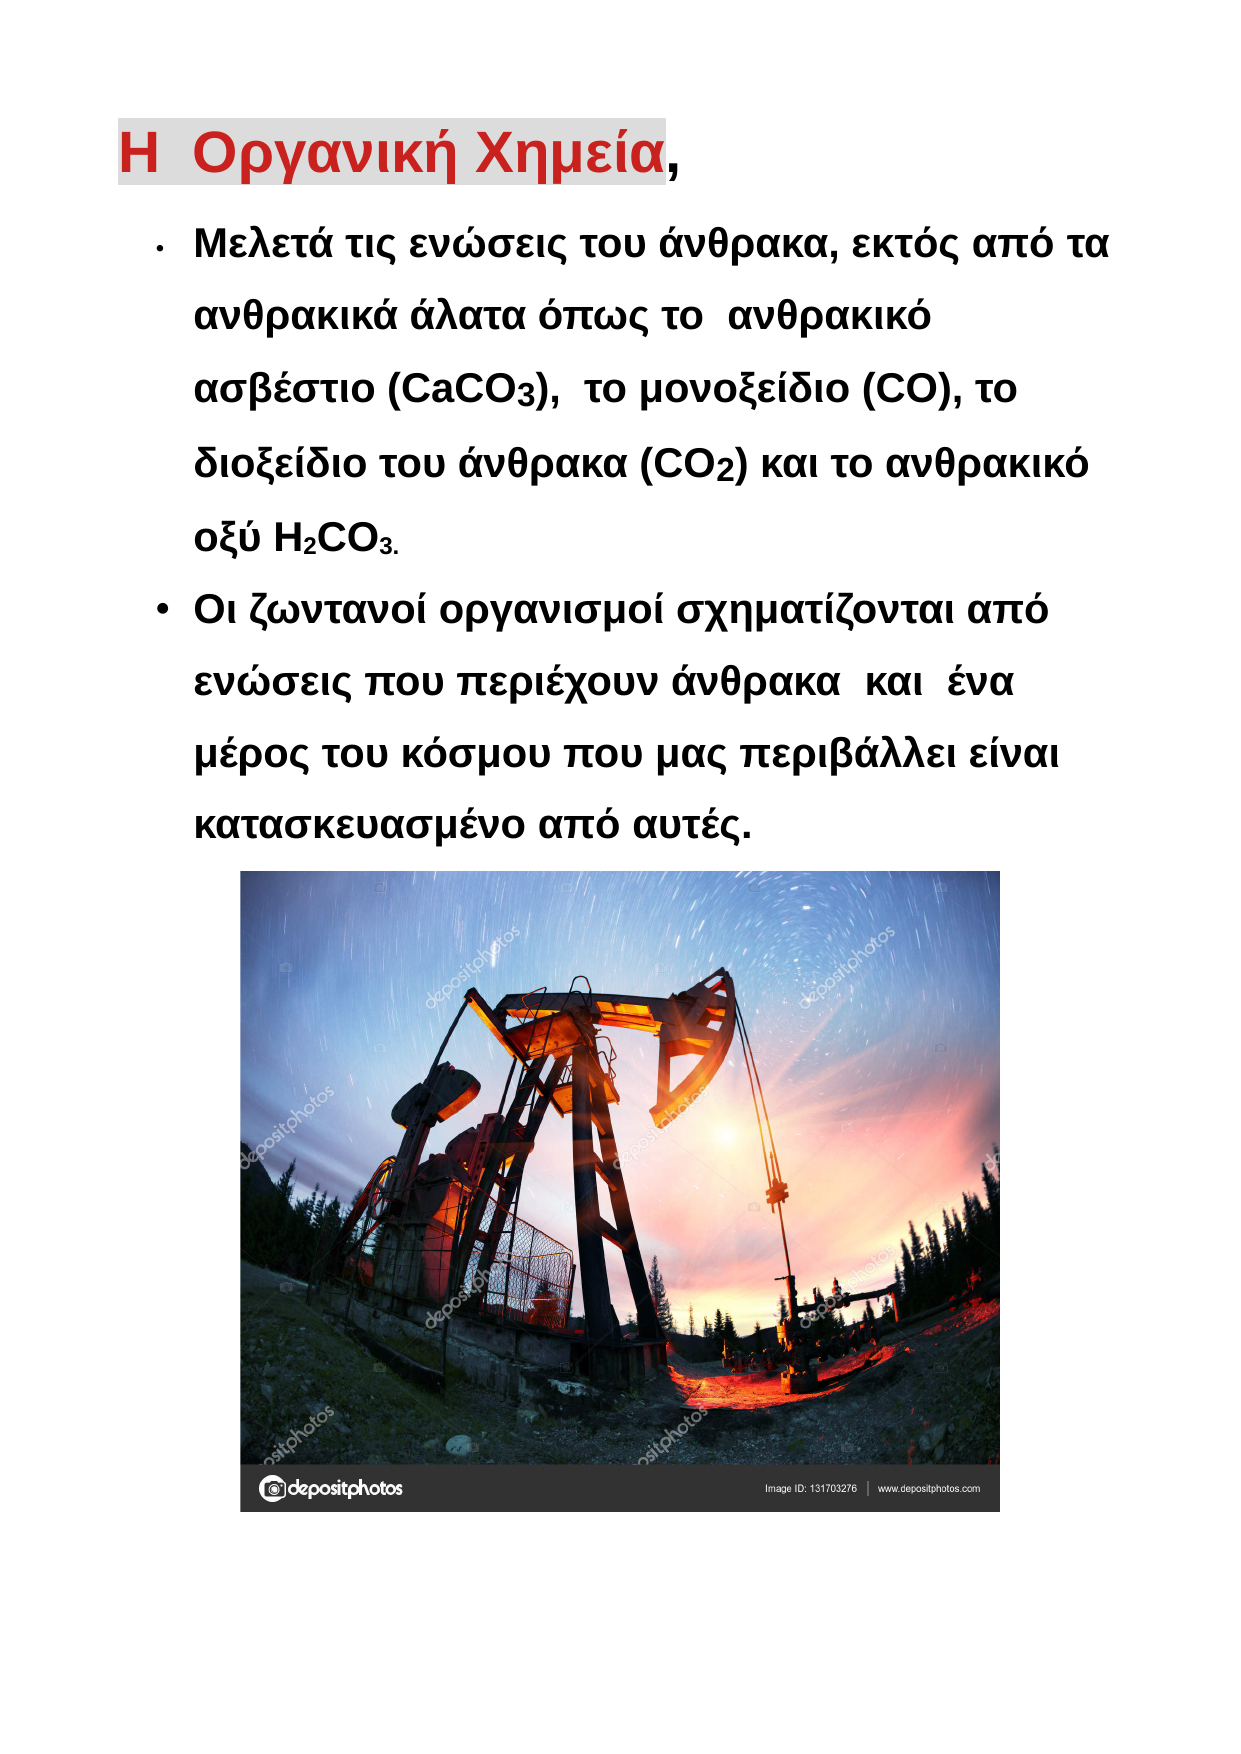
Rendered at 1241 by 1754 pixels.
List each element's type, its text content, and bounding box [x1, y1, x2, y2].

picture [240, 871, 1000, 1512]
text Η Οργανική Χημεία, [118, 118, 1122, 185]
list Οι ζωντανοί οργανισμοί σχηματίζονται από ενώσεις που περιέχουν άνθρακα και ένα μέρος του κόσμου που μας περιβάλλει είναι κατασκευασμένο από αυτές. [156, 584, 1122, 848]
list Μελετά τις ενώσεις του άνθρακα, εκτός από τα ανθρακικά άλατα όπως το ανθρακικό ασβέστιο (CaCO3), το μονοξείδιο (CO), το διοξείδιο του άνθρακα (CO2) και το ανθρακικό οξύ H2CO3. [156, 219, 1122, 560]
